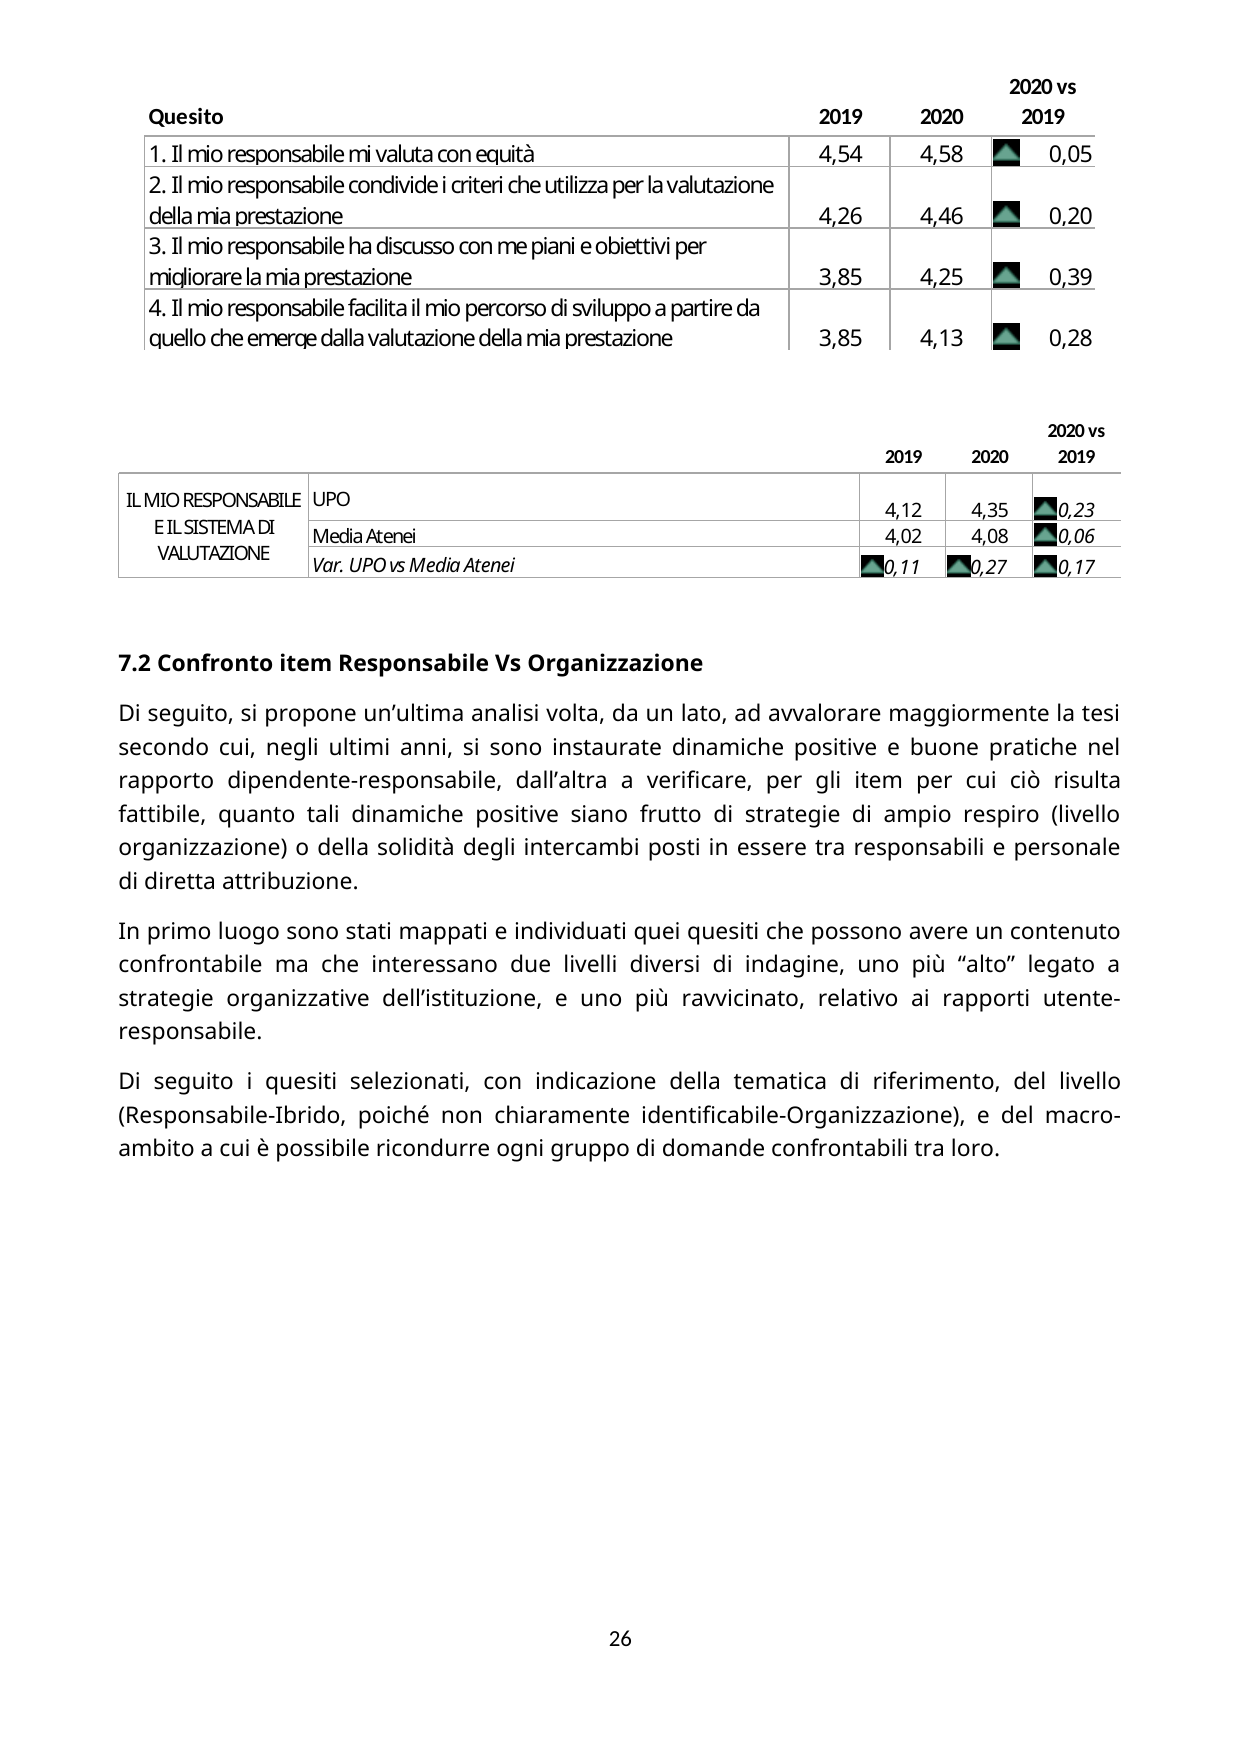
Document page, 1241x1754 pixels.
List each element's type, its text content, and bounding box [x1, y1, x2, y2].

text 7.2 Confronto item Responsabile Vs Organizzazione [118, 647, 1122, 678]
text Di seguito, si propone un’ultima analisi volta, da un lato, ad avvalorare maggiormente la tesi secondo cui, negli ultimi anni, si sono instaurate dinamiche positive e buone pratiche nel rapporto dipendente-responsabile, dall’altra a verificare, per gli item per cui ciò risulta fattibile, quanto tali dinamiche positive siano frutto di strategie di ampio respiro (livello organizzazione) o della solidità degli intercambi posti in essere tra responsabili e personale di diretta attribuzione. [118, 697, 1122, 896]
text Di seguito i quesiti selezionati, con indicazione della tematica di riferimento, del livello (Responsabile-Ibrido, poiché non chiaramente identificabile-Organizzazione), e del macro-ambito a cui è possibile ricondurre ogni gruppo di domande confrontabili tra loro. [118, 1065, 1122, 1163]
text In primo luogo sono stati mappati e individuati quei quesiti che possono avere un contenuto confrontabile ma che interessano due livelli diversi di indagine, uno più “alto” legato a strategie organizzative dell’istituzione, e uno più ravvicinato, relativo ai rapporti utente-responsabile. [118, 915, 1122, 1046]
